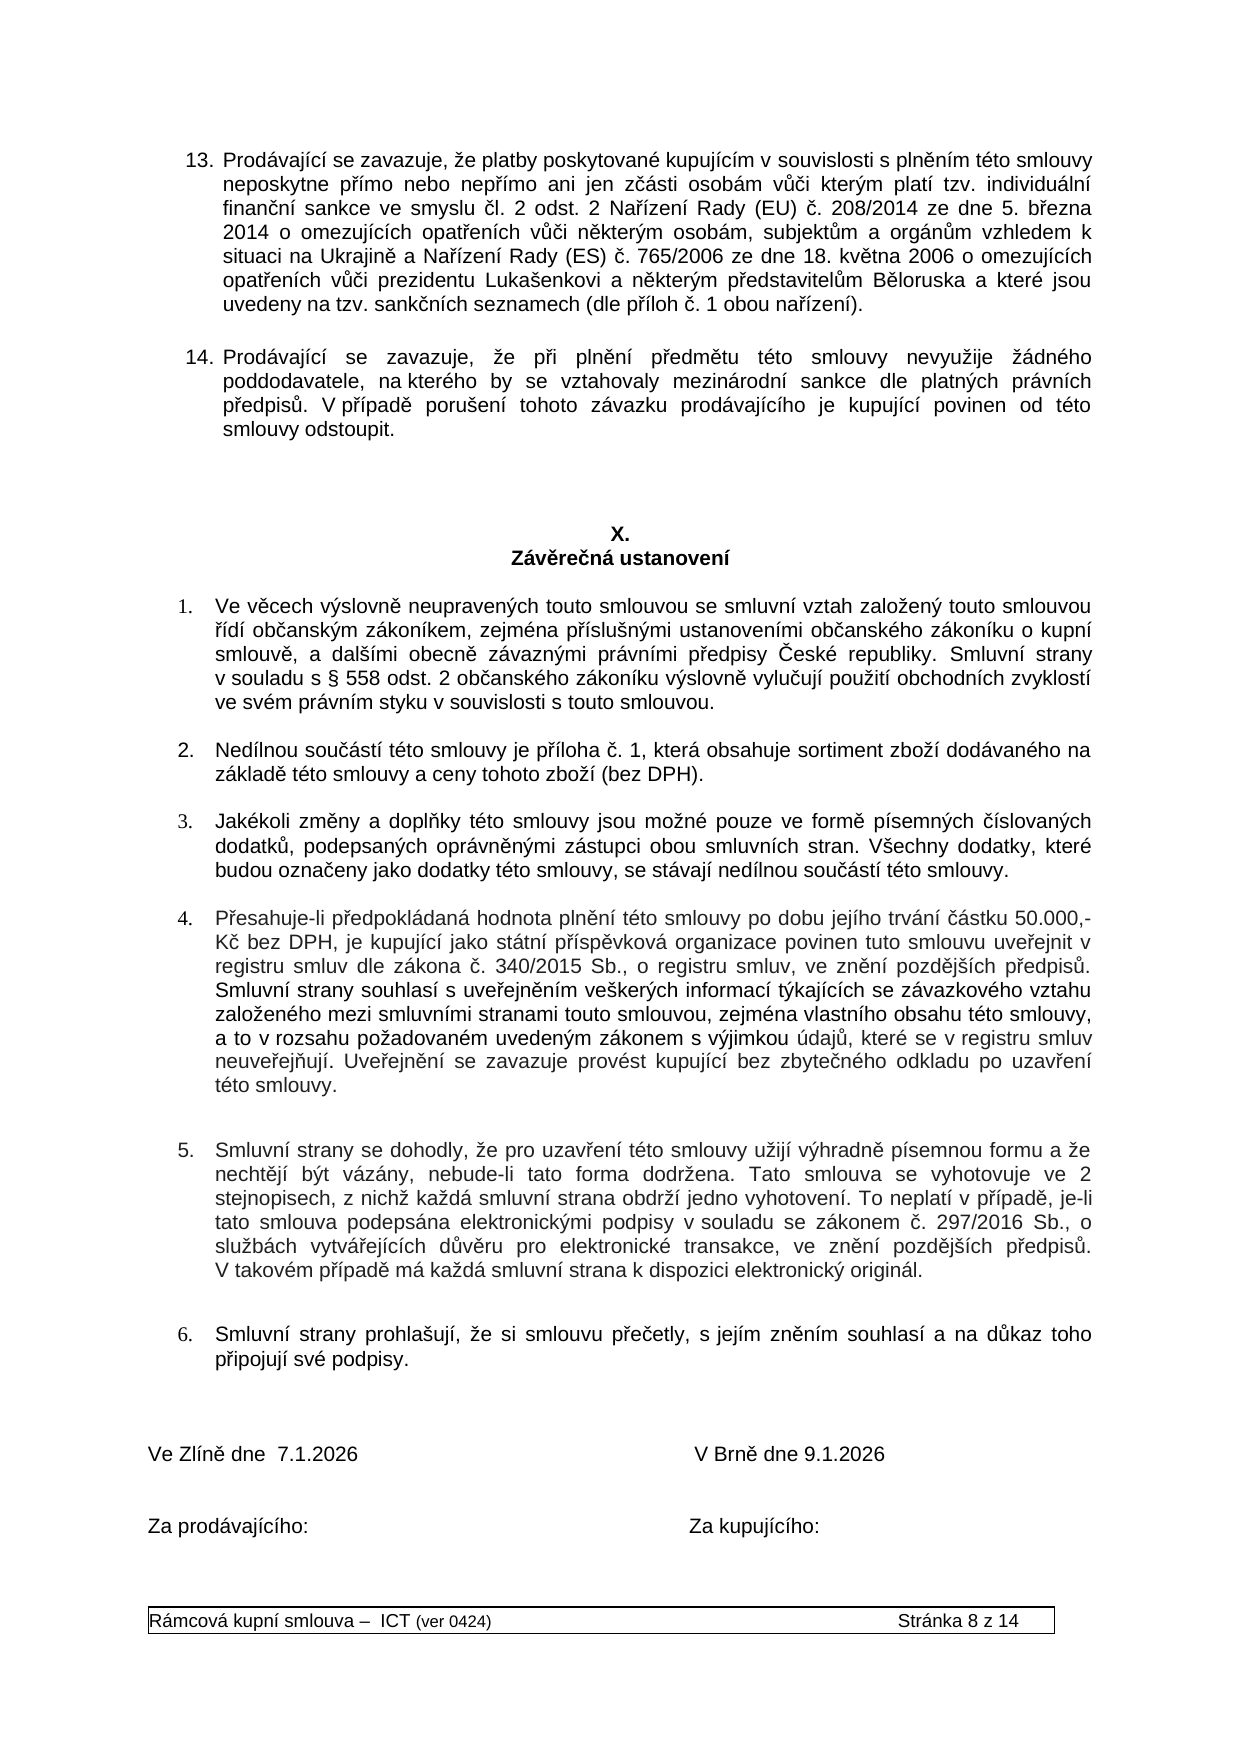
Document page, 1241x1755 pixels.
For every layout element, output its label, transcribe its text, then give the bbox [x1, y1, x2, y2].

text Za prodávajícího: Za kupujícího: [148, 1514, 1093, 1538]
list Prodávající se zavazuje, že platby poskytované kupujícím v souvislosti s plněním této smlouvy neposkytne přímo nebo nepřímo ani jen zčásti osobám vůči kterým platí tzv. individuální finanční sankce ve smyslu čl. 2 odst. 2 Nařízení Rady (EU) č. 208/2014 ze dne 5. března 2014 o omezujících opatřeních vůči některým osobám, subjektům a orgánům vzhledem k situaci na Ukrajině a Nařízení Rady (ES) č. 765/2006 ze dne 18. května 2006 o omezujících opatřeních vůči prezidentu Lukašenkovi a některým představitelům Běloruska a které jsou uvedeny na tzv. sankčních seznamech (dle příloh č. 1 obou nařízení). [185, 148, 1093, 315]
text Ve Zlíně dne 7.1.2026 V Brně dne 9.1.2026 [148, 1442, 1093, 1466]
list Jakékoli změny a doplňky této smlouvy jsou možné pouze ve formě písemných číslovaných dodatků, podepsaných oprávněnými zástupci obou smluvních stran. Všechny dodatky, které budou označeny jako dodatky této smlouvy, se stávají nedílnou součástí této smlouvy. [177, 809, 1093, 881]
list Ve věcech výslovně neupravených touto smlouvou se smluvní vztah založený touto smlouvou řídí občanským zákoníkem, zejména příslušnými ustanoveními občanského zákoníku o kupní smlouvě, a dalšími obecně závaznými právními předpisy České republiky. Smluvní strany v souladu s § 558 odst. 2 občanského zákoníku výslovně vylučují použití obchodních zvyklostí ve svém právním styku v souvislosti s touto smlouvou. [177, 593, 1093, 713]
text X. [148, 522, 1093, 546]
text Závěrečná ustanovení [148, 546, 1093, 569]
list Přesahuje-li předpokládaná hodnota plnění této smlouvy po dobu jejího trvání částku 50.000,- Kč bez DPH, je kupující jako státní příspěvková organizace povinen tuto smlouvu uveřejnit v registru smluv dle zákona č. 340/2015 Sb., o registru smluv, ve znění pozdějších předpisů. Smluvní strany souhlasí s uveřejněním veškerých informací týkajících se závazkového vztahu založeného mezi smluvními stranami touto smlouvou, zejména vlastního obsahu této smlouvy, a to v rozsahu požadovaném uvedeným zákonem s výjimkou údajů, které se v registru smluv neuveřejňují. Uveřejnění se zavazuje provést kupující bez zbytečného odkladu po uzavření této smlouvy. [177, 905, 1093, 1097]
list Prodávající se zavazuje, že při plnění předmětu této smlouvy nevyužije žádného poddodavatele, na kterého by se vztahovaly mezinárodní sankce dle platných právních předpisů. V případě porušení tohoto závazku prodávajícího je kupující povinen od této smlouvy odstoupit. [185, 344, 1093, 440]
list Smluvní strany prohlašují, že si smlouvu přečetly, s jejím zněním souhlasí a na důkaz toho připojují své podpisy. [177, 1322, 1093, 1370]
list Nedílnou součástí této smlouvy je příloha č. 1, která obsahuje sortiment zboží dodávaného na základě této smlouvy a ceny tohoto zboží (bez DPH). [177, 737, 1093, 785]
list Smluvní strany se dohodly, že pro uzavření této smlouvy užijí výhradně písemnou formu a že nechtějí být vázány, nebude-li tato forma dodržena. Tato smlouva se vyhotovuje ve 2 stejnopisech, z nichž každá smluvní strana obdrží jedno vyhotovení. To neplatí v případě, je-li tato smlouva podepsána elektronickými podpisy v souladu se zákonem č. 297/2016 Sb., o službách vytvářejících důvěru pro elektronické transakce, ve znění pozdějších předpisů. V takovém případě má každá smluvní strana k dispozici elektronický originál. [177, 1138, 1093, 1282]
